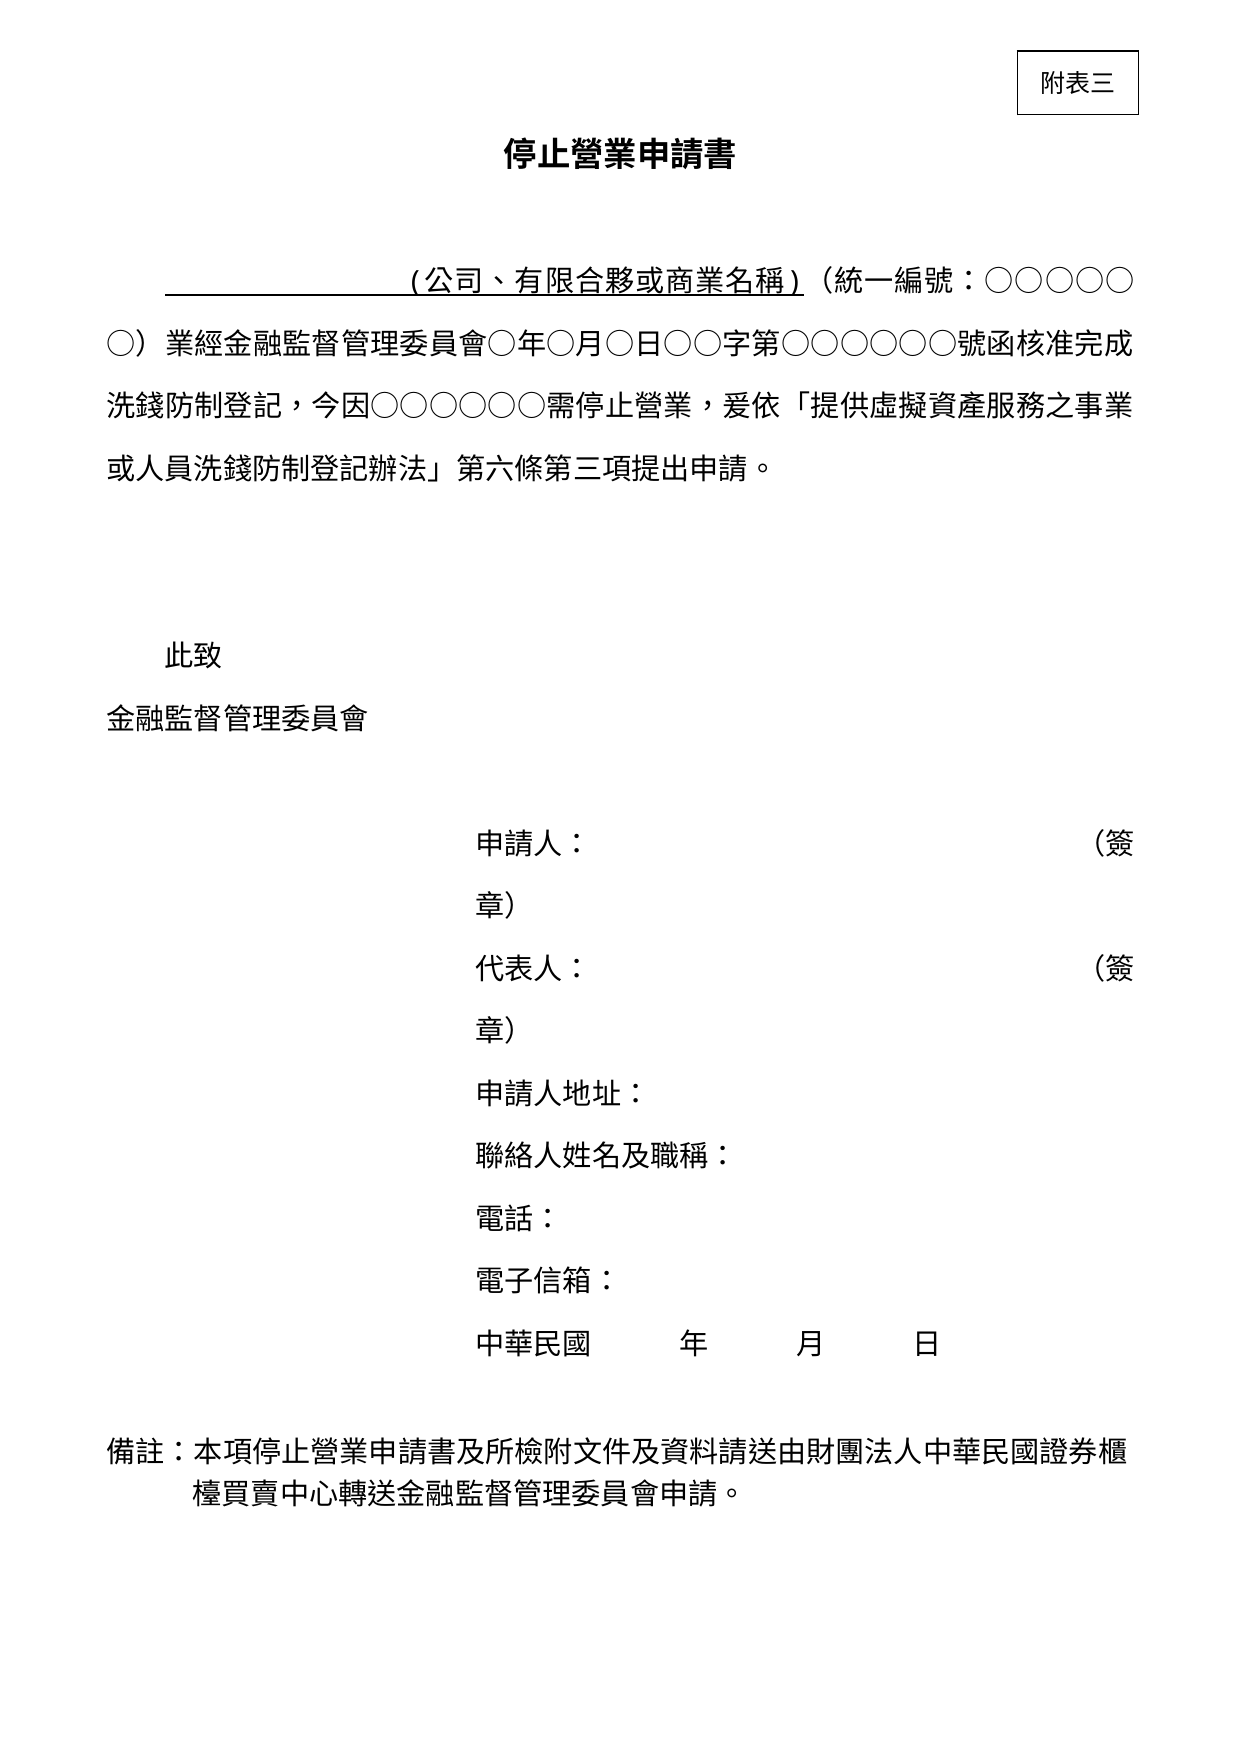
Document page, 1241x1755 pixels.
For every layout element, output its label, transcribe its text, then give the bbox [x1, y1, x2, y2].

text 停止營業申請書 [106, 117, 1134, 179]
text 聯絡人姓名及職稱： [475, 1117, 1134, 1179]
text 電話： [475, 1179, 1134, 1242]
text 申請人： （簽章） [475, 804, 1134, 929]
text 申請人地址： [475, 1054, 1134, 1117]
text (公司、有限合夥或商業名稱)（統一編號：○○○○○○）業經金融監督管理委員會○年○月○日○○字第○○○○○○號函核准完成洗錢防制登記，今因○○○○○○需停止營業，爰依「提供虛擬資產服務之事業或人員洗錢防制登記辦法」第六條第三項提出申請。 [106, 242, 1134, 492]
text 代表人： （簽章） [475, 929, 1134, 1054]
text 中華民國 年 月 日 [475, 1304, 1134, 1367]
text 備註：本項停止營業申請書及所檢附文件及資料請送由財團法人中華民國證券櫃檯買賣中心轉送金融監督管理委員會申請。 [106, 1429, 1134, 1512]
text 金融監督管理委員會 [106, 679, 1134, 742]
text 此致 [106, 617, 1134, 679]
text 電子信箱： [475, 1242, 1134, 1304]
text [1018, 52, 1138, 114]
text 附表三 [1033, 59, 1122, 101]
